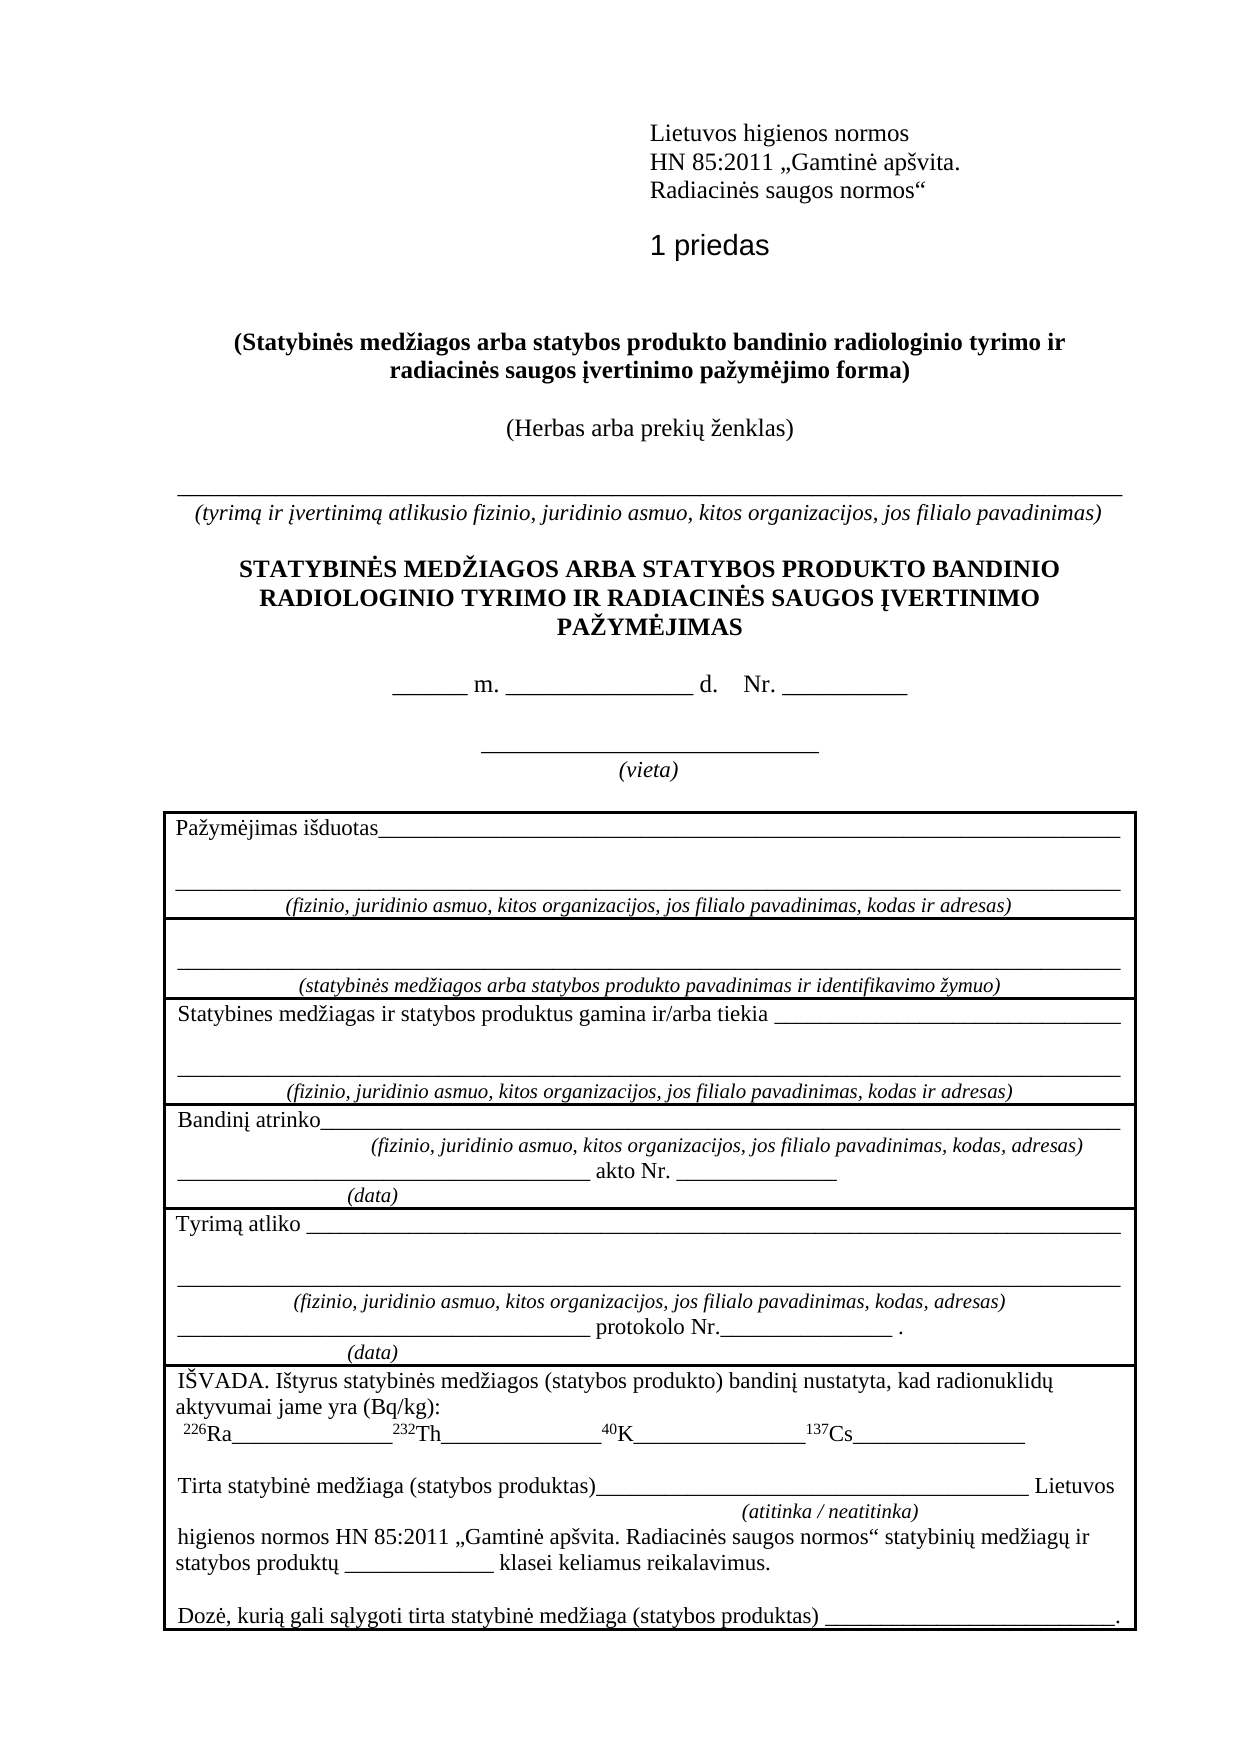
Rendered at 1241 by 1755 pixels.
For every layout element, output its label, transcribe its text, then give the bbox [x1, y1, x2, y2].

text (Herbas arba prekių ženklas) [177, 413, 1122, 442]
text (vieta) [177, 756, 1122, 782]
table_cell Tyrimą atliko _ (fizinio, juridinio asmuo, kitos organizacijos, jos filialo pavadinimas, kodas, adresas) ____________________________________ protokolo Nr._______________ . (data) [166, 1210, 1134, 1364]
table_cell _ (statybinės medžiagos arba statybos produkto pavadinimas ir identifikavimo žymuo) [166, 920, 1134, 997]
table_cell Statybines medžiagas ir statybos produktus gamina ir/arba tiekia _ (fizinio, juridinio asmuo, kitos organizacijos, jos filialo pavadinimas, kodas ir adresas) [166, 1000, 1134, 1103]
text (tyrimą ir įvertinimą atlikusio fizinio, juridinio asmuo, kitos organizacijos, jos filialo pavadinimas) [177, 499, 1122, 526]
text _ [177, 471, 1122, 495]
table_header Pažymėjimas išduotas _ (fizinio, juridinio asmuo, kitos organizacijos, jos filialo pavadinimas, kodas ir adresas) [166, 814, 1134, 917]
text HN 85:2011 „Gamtinė apšvita. [649, 147, 1122, 176]
text 1 priedas [649, 228, 1122, 262]
text ___________________________ [177, 727, 1122, 756]
text ______ m. _______________ d. Nr. __________ [177, 669, 1122, 698]
text Lietuvos higienos normos [649, 118, 1122, 147]
table_cell IŠVADA. Ištyrus statybinės medžiagos (statybos produkto) bandinį nustatyta, kad radionuklidų aktyvumai jame yra (Bq/kg): 226Ra______________232Th______________40K_______________137Cs_______________ Tirta statybinė medžiaga (statybos produktas) Lietuvos (atitinka / neatitinka) higienos normos HN 85:2011 „Gamtinė apšvita. Radiacinės saugos normos“ statybinių medžiagų ir statybos produktų _____________ klasei keliamus reikalavimus. Dozė, kurią gali sąlygoti tirta statybinė medžiaga (statybos produktas) . (įvertinta, neįvertinta) PAPILDOMA IŠVADA (tuo atveju, kai vertinama dozė, kurią gali sąlygoti tirta statybinė medžiaga arba statybos produktas): Metinė efektinė dozė, kurią gali sąlygoti tirta statybinė medžiaga (statybos produktas), yra ______________mSv Pastaba. Tuo atveju, kai statybinė medžiaga arba statybos produktas bus naudojamas atsižvelgiant į jo klasę, dozės, kurią jie gali sąlygoti, vertinti nereikia. [166, 1367, 1134, 1628]
text Radiacinės saugos normos“ [649, 176, 1122, 204]
text (statybinės medžiagos arba statybos produkto bandinio radiologinio tyrimo ir radiacinės saugos įvertinimo pažymėjimo forma) [177, 327, 1122, 384]
text StatybinĖS medžiagOS ARBA statybOS PRODUKTO BANDINIO radiologinio tyrimo ir radiacinės saugos įvertinimo pažymėjimas [177, 554, 1122, 641]
table_cell Bandinį atrinko (fizinio, juridinio asmuo, kitos organizacijos, jos filialo pavadinimas, kodas, adresas) ____________________________________ akto Nr. ______________ (data) [166, 1106, 1134, 1207]
